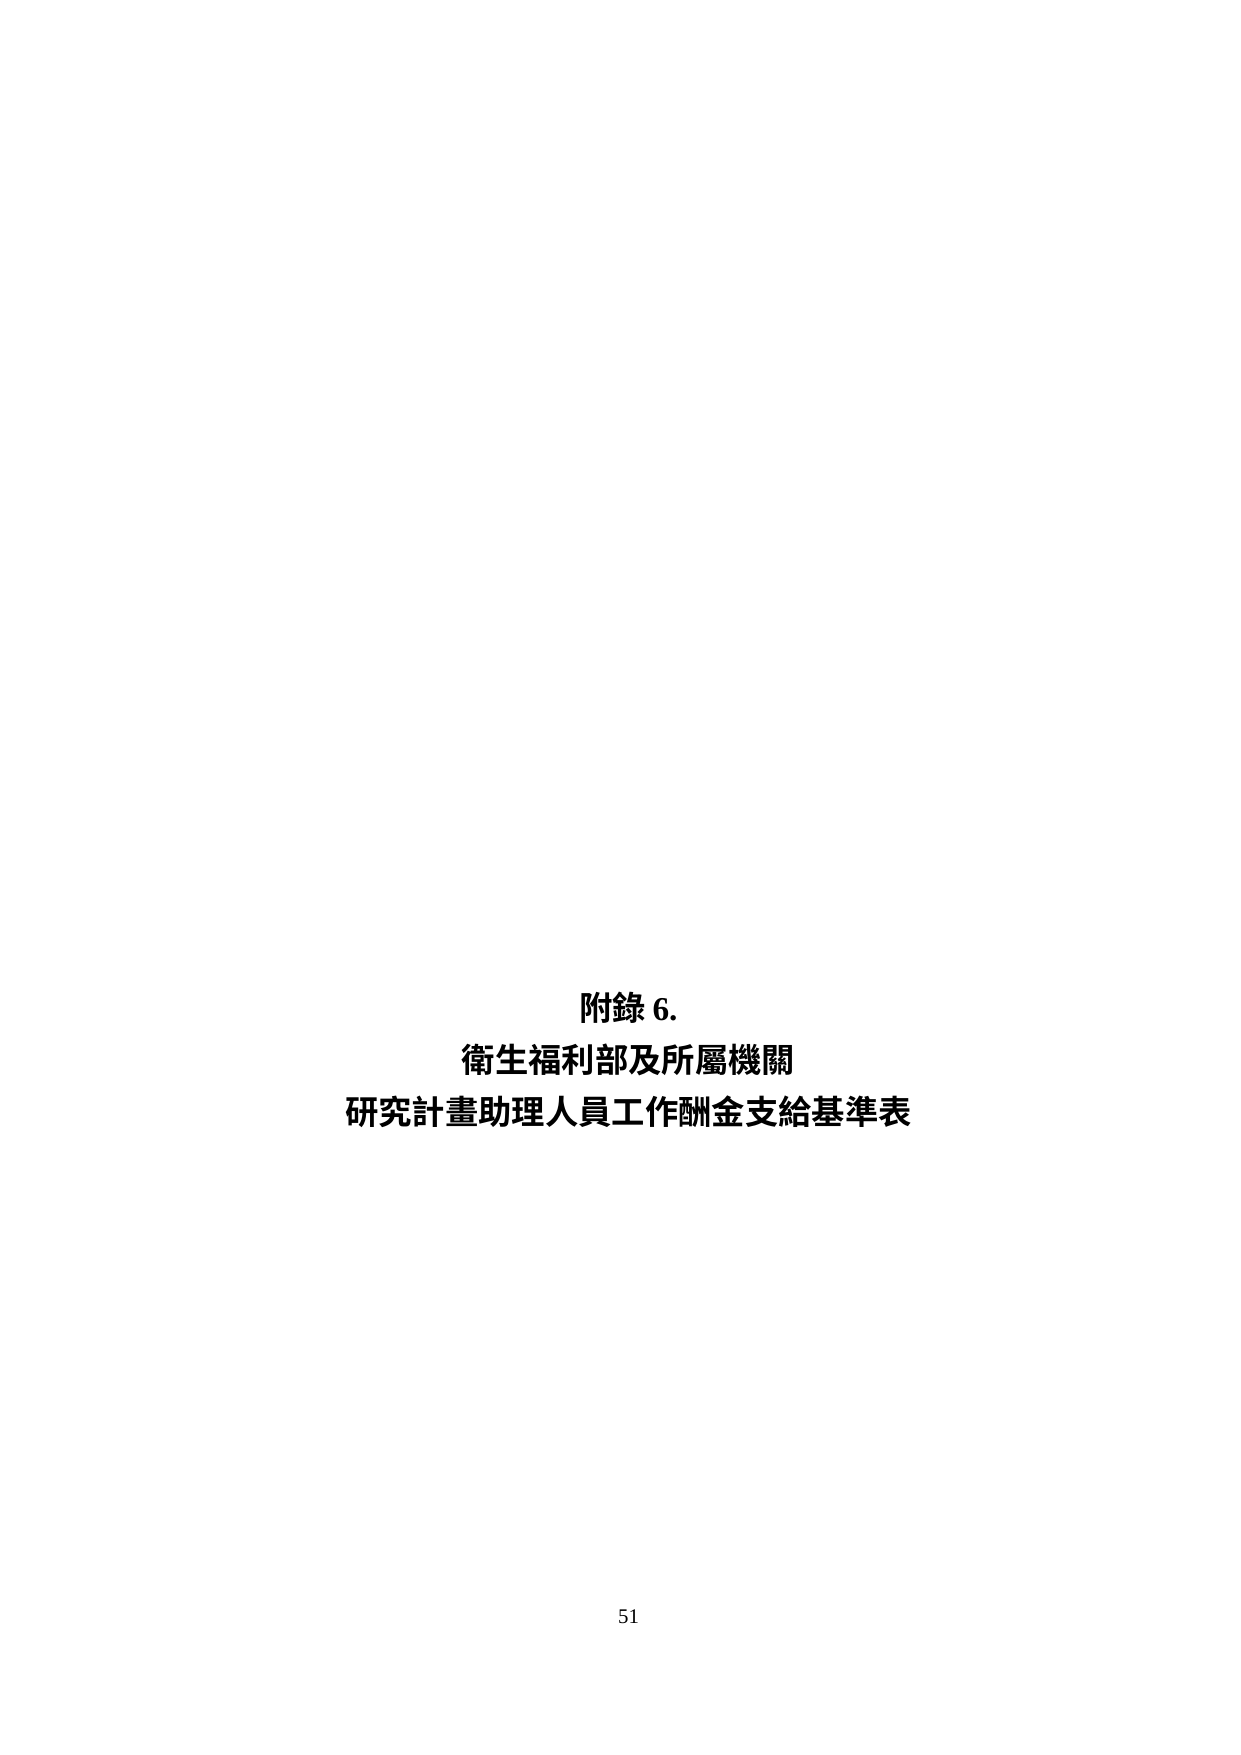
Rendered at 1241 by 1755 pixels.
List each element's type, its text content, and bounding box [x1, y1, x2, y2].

text 附錄6. [170, 979, 1086, 1031]
text 衛生福利部及所屬機關 [170, 1031, 1086, 1083]
text 研究計畫助理人員工作酬金支給基準表 [170, 1083, 1086, 1135]
